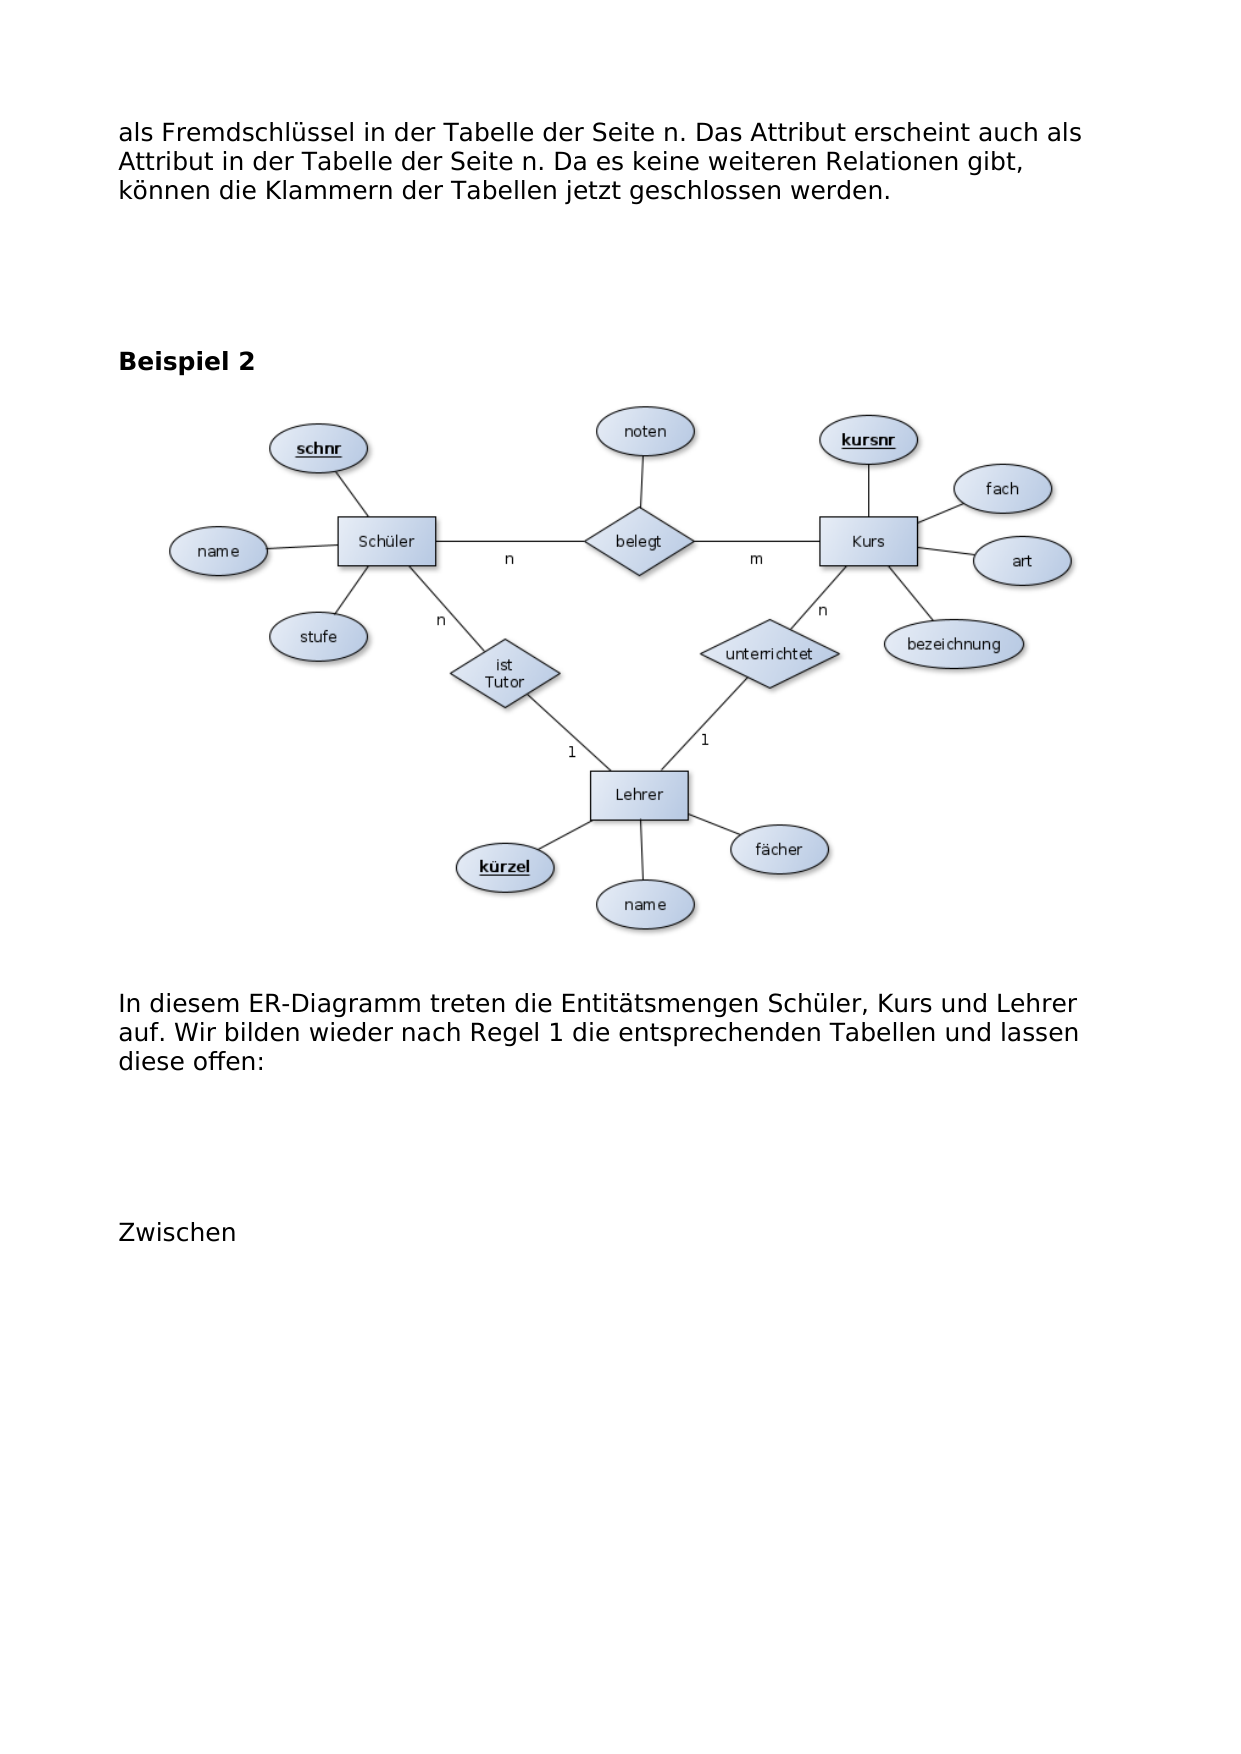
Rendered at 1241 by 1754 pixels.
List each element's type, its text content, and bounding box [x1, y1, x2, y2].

text In diesem ER-Diagramm treten die Entitätsmengen Schüler, Kurs und Lehrer auf. Wir bilden wieder nach Regel 1 die entsprechenden Tabellen und lassen diese offen: [118, 989, 1122, 1076]
text als Fremdschlüssel in der Tabelle der Seite n. Das Attribut erscheint auch als Attribut in der Tabelle der Seite n. Da es keine weiteren Relationen gibt, können die Klammern der Tabellen jetzt geschlossen werden. [118, 118, 1122, 206]
picture [151, 388, 1089, 948]
text Beispiel 2 [118, 347, 1122, 376]
text Zwischen [118, 1218, 1122, 1247]
